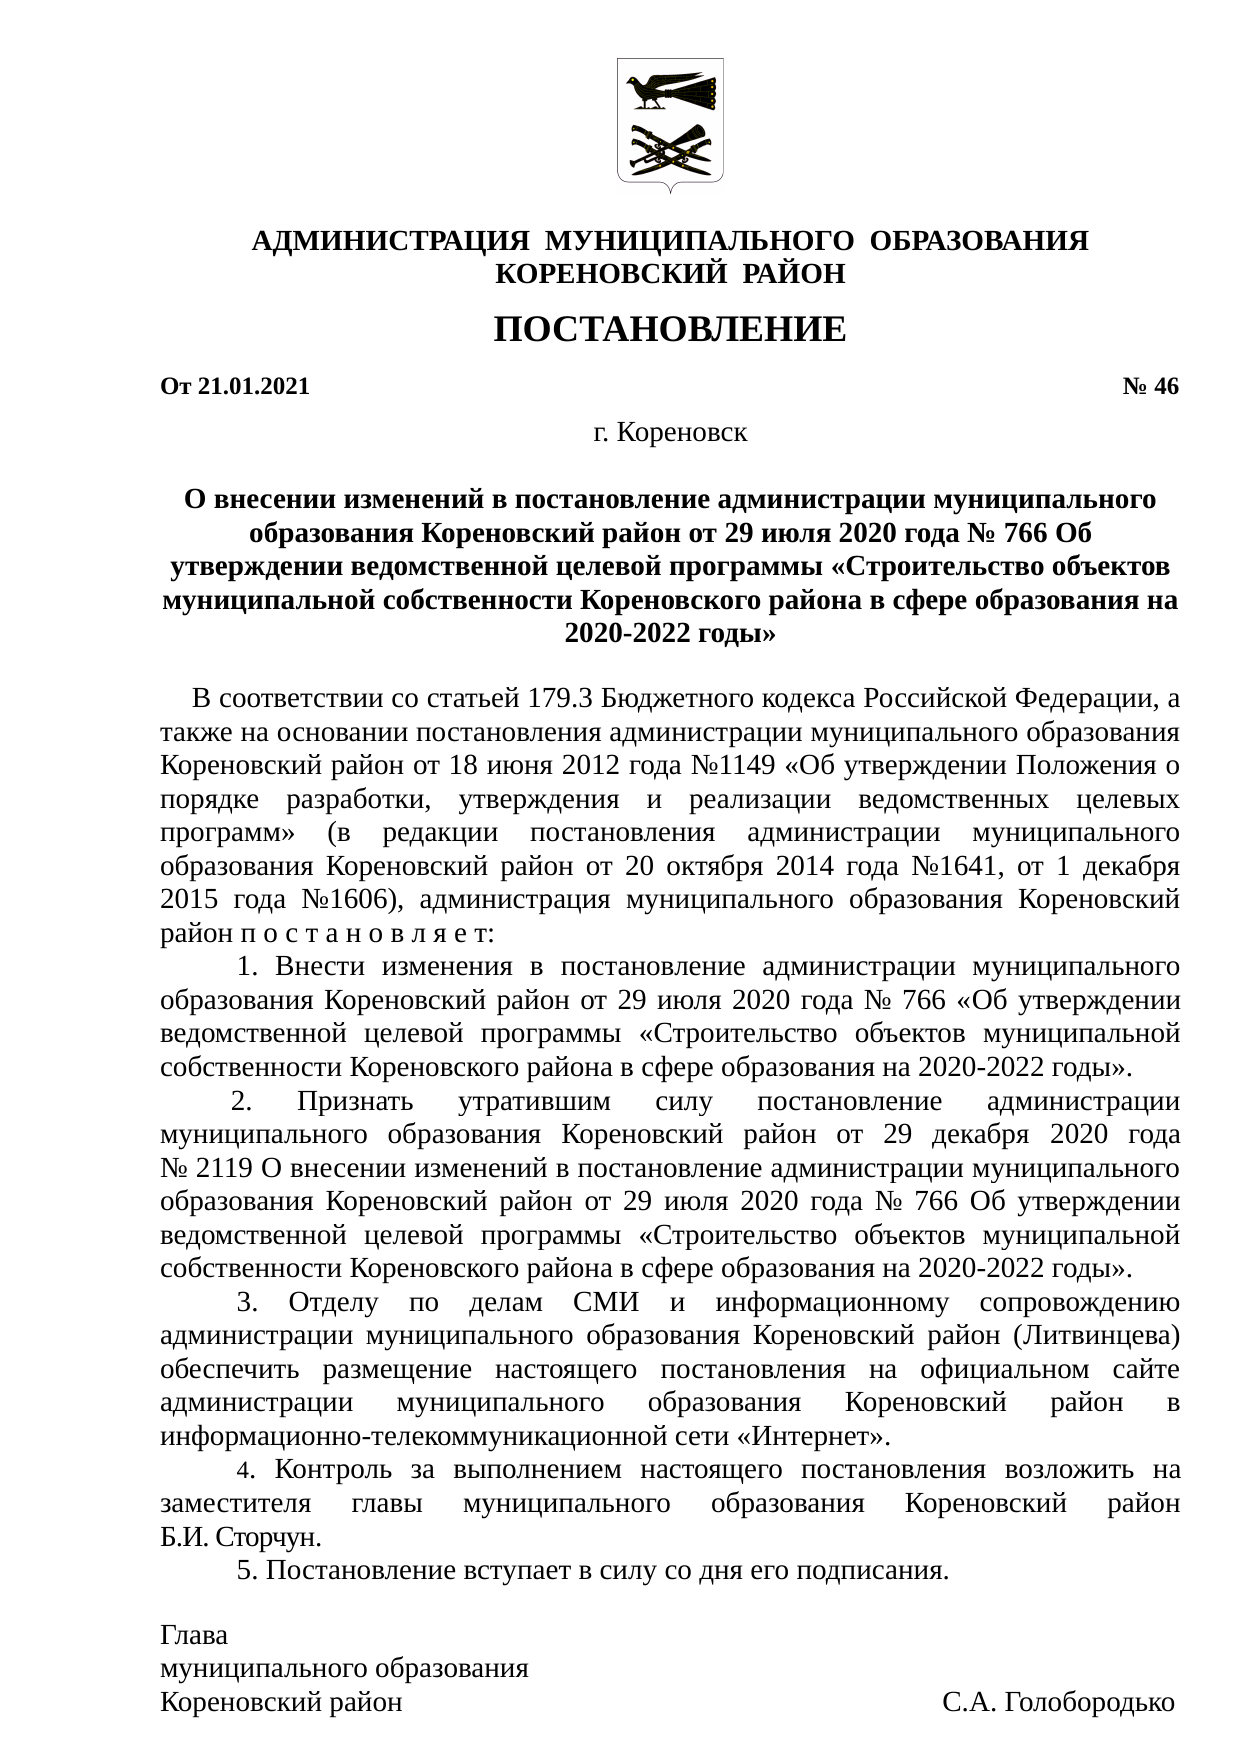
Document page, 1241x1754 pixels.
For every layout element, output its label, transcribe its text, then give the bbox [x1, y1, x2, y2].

text 2. Признать утратившим силу постановление администрации муниципального образования Кореновский район от 29 декабря 2020 года № 2119 О внесении изменений в постановление администрации муниципального образования Кореновский район от 29 июля 2020 года № 766 Об утверждении ведомственной целевой программы «Строительство объектов муниципальной собственности Кореновского района в сфере образования на 2020-2022 годы». [160, 1083, 1181, 1284]
text В соответствии со статьей 179.3 Бюджетного кодекса Российской Федерации, а также на основании постановления администрации муниципального образования Кореновский район от 18 июня 2012 года №1149 «Об утверждении Положения о порядке разработки, утверждения и реализации ведомственных целевых программ» (в редакции постановления администрации муниципального образования Кореновский район от 20 октября 2014 года №1641, от 1 декабря 2015 года №1606), администрация муниципального образования Кореновский район п о с т а н о в л я е т: [160, 680, 1181, 948]
text О внесении изменений в постановление администрации муниципального образования Кореновский район от 29 июля 2020 года № 766 Об утверждении ведомственной целевой программы «Строительство объектов муниципальной собственности Кореновского района в сфере образования на 2020-2022 годы» [160, 481, 1181, 649]
text 4. Контроль за выполнением настоящего постановления возложить на заместителя главы муниципального образования Кореновский район Б.И. Сторчун. [160, 1452, 1181, 1552]
text От 21.01.2021 № 46 [160, 371, 1181, 400]
text г. Кореновск [160, 414, 1181, 448]
text 1. Внести изменения в постановление администрации муниципального образования Кореновский район от 29 июля 2020 года № 766 «Об утверждении ведомственной целевой программы «Строительство объектов муниципальной собственности Кореновского района в сфере образования на 2020-2022 годы». [160, 948, 1181, 1083]
picture [617, 58, 724, 194]
subtitle АДМИНИСТРАЦИЯ МУНИЦИПАЛЬНОГО ОБРАЗОВАНИЯ [160, 223, 1181, 256]
text 3. Отделу по делам СМИ и информационному сопровождению администрации муниципального образования Кореновский район (Литвинцева) обеспечить размещение настоящего постановления на официальном сайте администрации муниципального образования Кореновский район в информационно-телекоммуникационной сети «Интернет». [160, 1284, 1181, 1452]
text Кореновский район С.А. Голобородько [160, 1684, 1181, 1718]
text Глава [160, 1617, 1181, 1651]
subtitle КОРЕНОВСКИЙ РАЙОН [160, 256, 1181, 290]
text муниципального образования [160, 1651, 1181, 1684]
text 5. Постановление вступает в силу со дня его подписания. [160, 1552, 1181, 1586]
subtitle ПОСТАНОВЛЕНИЕ [160, 306, 1181, 349]
